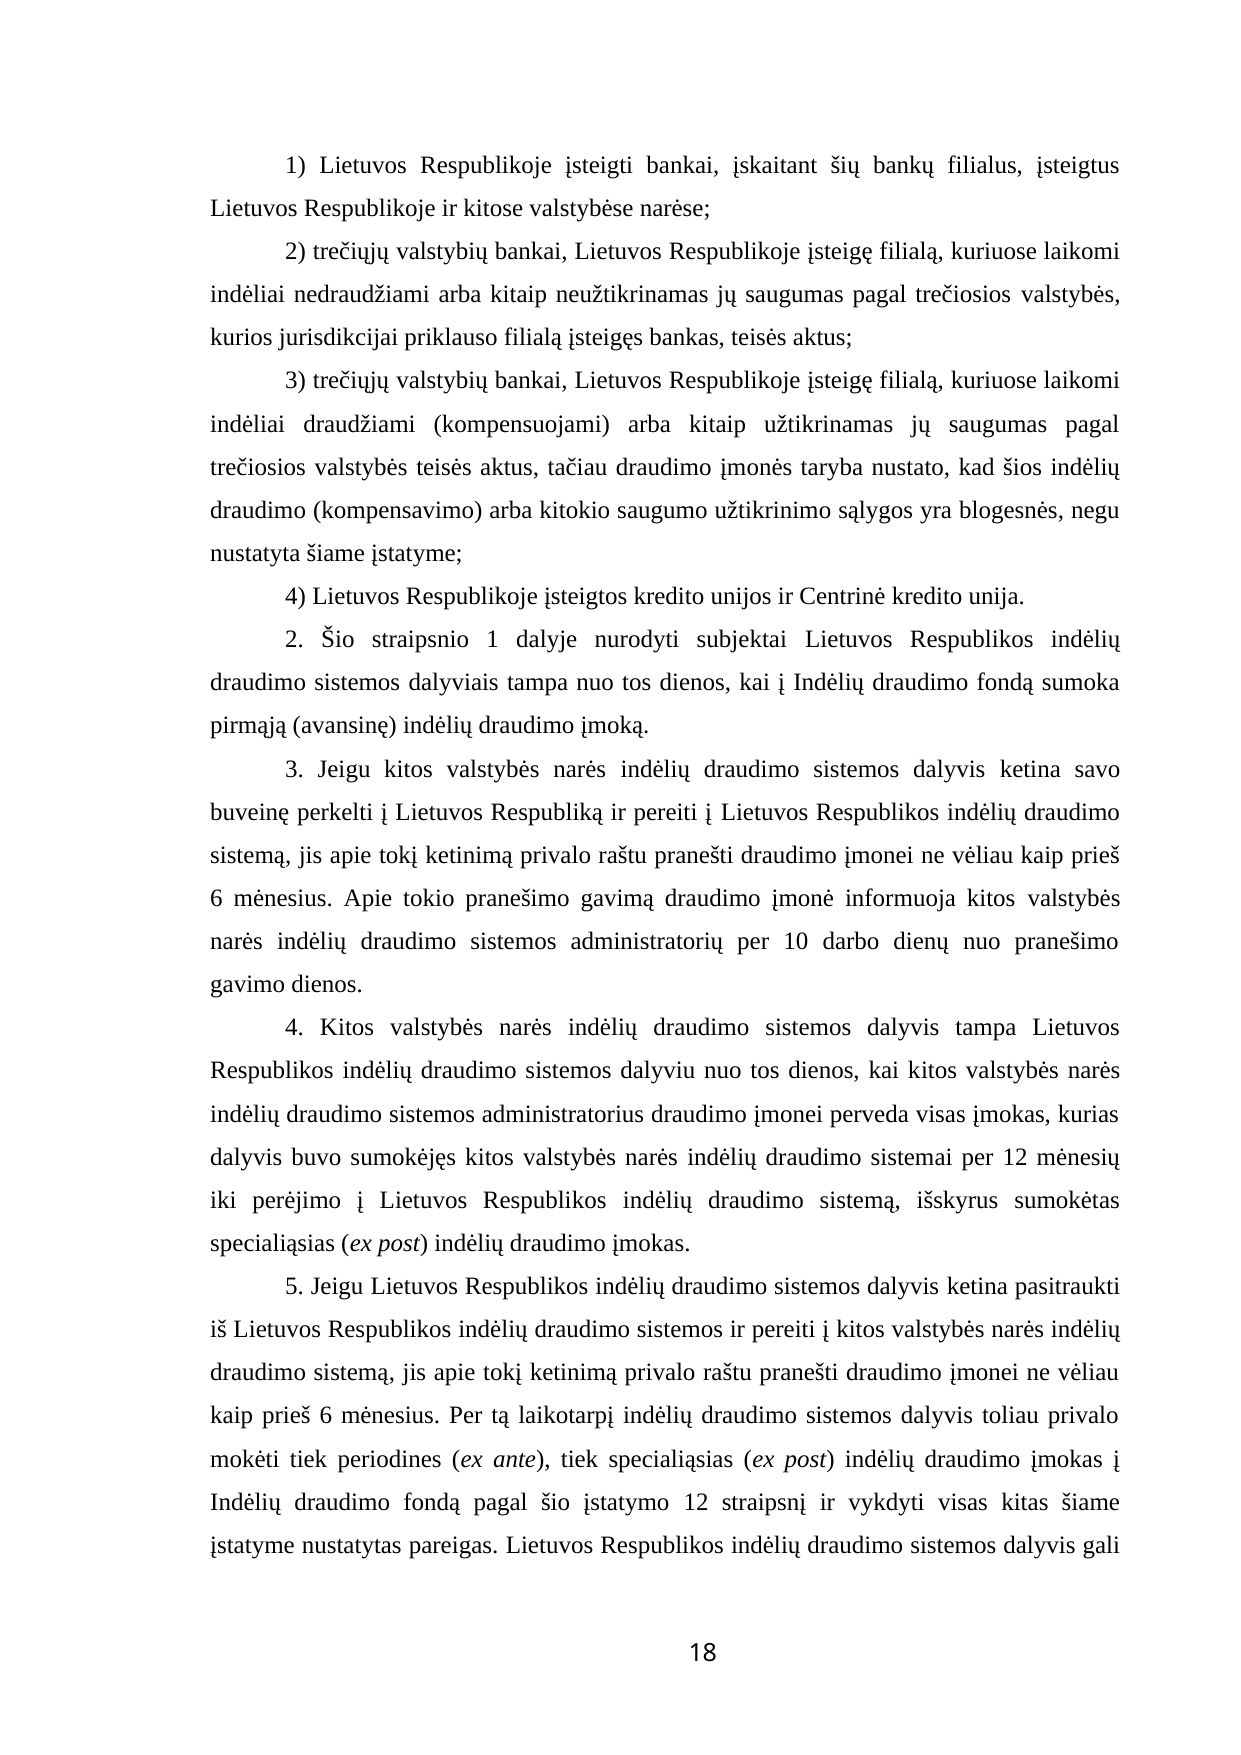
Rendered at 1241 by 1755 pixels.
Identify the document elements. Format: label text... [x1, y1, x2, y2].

text 1) Lietuvos Respublikoje įsteigti bankai, įskaitant šių bankų filialus, įsteigtus Lietuvos Respublikoje ir kitose valstybėse narėse; [210, 150, 1120, 222]
text 2. Šio straipsnio 1 dalyje nurodyti subjektai Lietuvos Respublikos indėlių draudimo sistemos dalyviais tampa nuo tos dienos, kai į Indėlių draudimo fondą sumoka pirmąją (avansinę) indėlių draudimo įmoką. [210, 624, 1120, 739]
text 2) trečiųjų valstybių bankai, Lietuvos Respublikoje įsteigę filialą, kuriuose laikomi indėliai nedraudžiami arba kitaip neužtikrinamas jų saugumas pagal trečiosios valstybės, kurios jurisdikcijai priklauso filialą įsteigęs bankas, teisės aktus; [210, 236, 1120, 351]
text 4. Kitos valstybės narės indėlių draudimo sistemos dalyvis tampa Lietuvos Respublikos indėlių draudimo sistemos dalyviu nuo tos dienos, kai kitos valstybės narės indėlių draudimo sistemos administratorius draudimo įmonei perveda visas įmokas, kurias dalyvis buvo sumokėjęs kitos valstybės narės indėlių draudimo sistemai per 12 mėnesių iki perėjimo į Lietuvos Respublikos indėlių draudimo sistemą, išskyrus sumokėtas specialiąsias (ex post) indėlių draudimo įmokas. [210, 1012, 1120, 1257]
text 4) Lietuvos Respublikoje įsteigtos kredito unijos ir Centrinė kredito unija. [210, 581, 1120, 610]
text 5. Jeigu Lietuvos Respublikos indėlių draudimo sistemos dalyvis ketina pasitraukti iš Lietuvos Respublikos indėlių draudimo sistemos ir pereiti į kitos valstybės narės indėlių draudimo sistemą, jis apie tokį ketinimą privalo raštu pranešti draudimo įmonei ne vėliau kaip prieš 6 mėnesius. Per tą laikotarpį indėlių draudimo sistemos dalyvis toliau privalo mokėti tiek periodines (ex ante), tiek specialiąsias (ex post) indėlių draudimo įmokas į Indėlių draudimo fondą pagal šio įstatymo 12 straipsnį ir vykdyti visas kitas šiame įstatyme nustatytas pareigas. Lietuvos Respublikos indėlių draudimo sistemos dalyvis gali [210, 1271, 1120, 1559]
text 3) trečiųjų valstybių bankai, Lietuvos Respublikoje įsteigę filialą, kuriuose laikomi indėliai draudžiami (kompensuojami) arba kitaip užtikrinamas jų saugumas pagal trečiosios valstybės teisės aktus, tačiau draudimo įmonės taryba nustato, kad šios indėlių draudimo (kompensavimo) arba kitokio saugumo užtikrinimo sąlygos yra blogesnės, negu nustatyta šiame įstatyme; [210, 366, 1120, 567]
text 3. Jeigu kitos valstybės narės indėlių draudimo sistemos dalyvis ketina savo buveinę perkelti į Lietuvos Respubliką ir pereiti į Lietuvos Respublikos indėlių draudimo sistemą, jis apie tokį ketinimą privalo raštu pranešti draudimo įmonei ne vėliau kaip prieš 6 mėnesius. Apie tokio pranešimo gavimą draudimo įmonė informuoja kitos valstybės narės indėlių draudimo sistemos administratorių per 10 darbo dienų nuo pranešimo gavimo dienos. [210, 754, 1120, 998]
